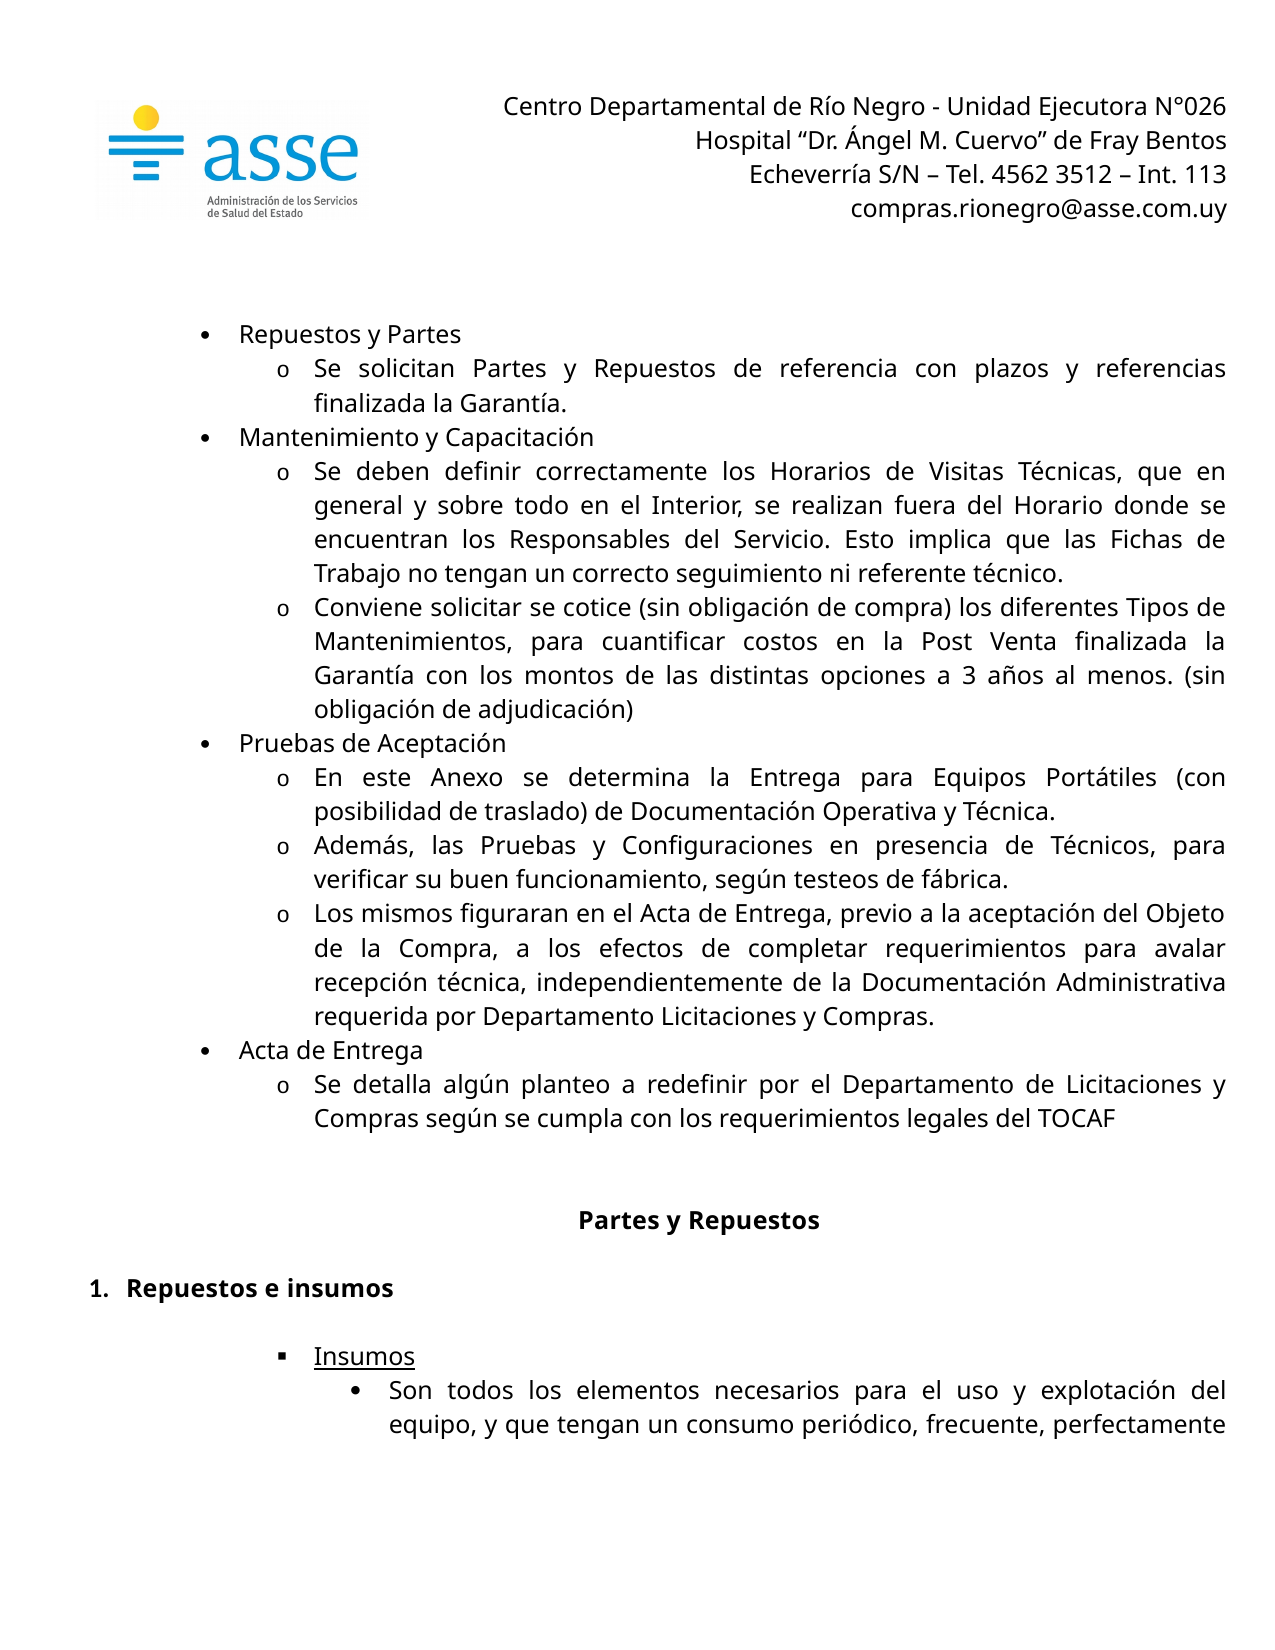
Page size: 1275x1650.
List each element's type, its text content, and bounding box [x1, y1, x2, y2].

list Se solicitan Partes y Repuestos de referencia con plazos y referencias finalizada la Garantía. [276, 351, 1227, 419]
list Pruebas de Aceptación [201, 726, 1227, 760]
list Además, las Pruebas y Configuraciones en presencia de Técnicos, para verificar su buen funcionamiento, según testeos de fábrica. [276, 828, 1227, 896]
list Se deben definir correctamente los Horarios de Visitas Técnicas, que en general y sobre todo en el Interior, se realizan fuera del Horario donde se encuentran los Responsables del Servicio. Esto implica que las Fichas de Trabajo no tengan un correcto seguimiento ni referente técnico. [276, 453, 1227, 589]
list Se detalla algún planteo a redefinir por el Departamento de Licitaciones y Compras según se cumpla con los requerimientos legales del TOCAF [276, 1066, 1227, 1134]
list Repuestos y Partes [201, 317, 1227, 351]
list Los mismos figuraran en el Acta de Entrega, previo a la aceptación del Objeto de la Compra, a los efectos de completar requerimientos para avalar recepción técnica, independientemente de la Documentación Administrativa requerida por Departamento Licitaciones y Compras. [276, 896, 1227, 1032]
list Son todos los elementos necesarios para el uso y explotación del equipo, y que tengan un consumo periódico, frecuente, perfectamente [351, 1373, 1227, 1441]
list Acta de Entrega [201, 1032, 1227, 1066]
text Partes y Repuestos [126, 1203, 1227, 1237]
list Mantenimiento y Capacitación [201, 419, 1227, 453]
list En este Anexo se determina la Entrega para Equipos Portátiles (con posibilidad de traslado) de Documentación Operativa y Técnica. [276, 760, 1227, 828]
list Conviene solicitar se cotice (sin obligación de compra) los diferentes Tipos de Mantenimientos, para cuantificar costos en la Post Venta finalizada la Garantía con los montos de las distintas opciones a 3 años al menos. (sin obligación de adjudicación) [276, 589, 1227, 726]
list Insumos [276, 1339, 1227, 1373]
picture [94, 100, 370, 220]
list Repuestos e insumos [88, 1271, 1227, 1305]
